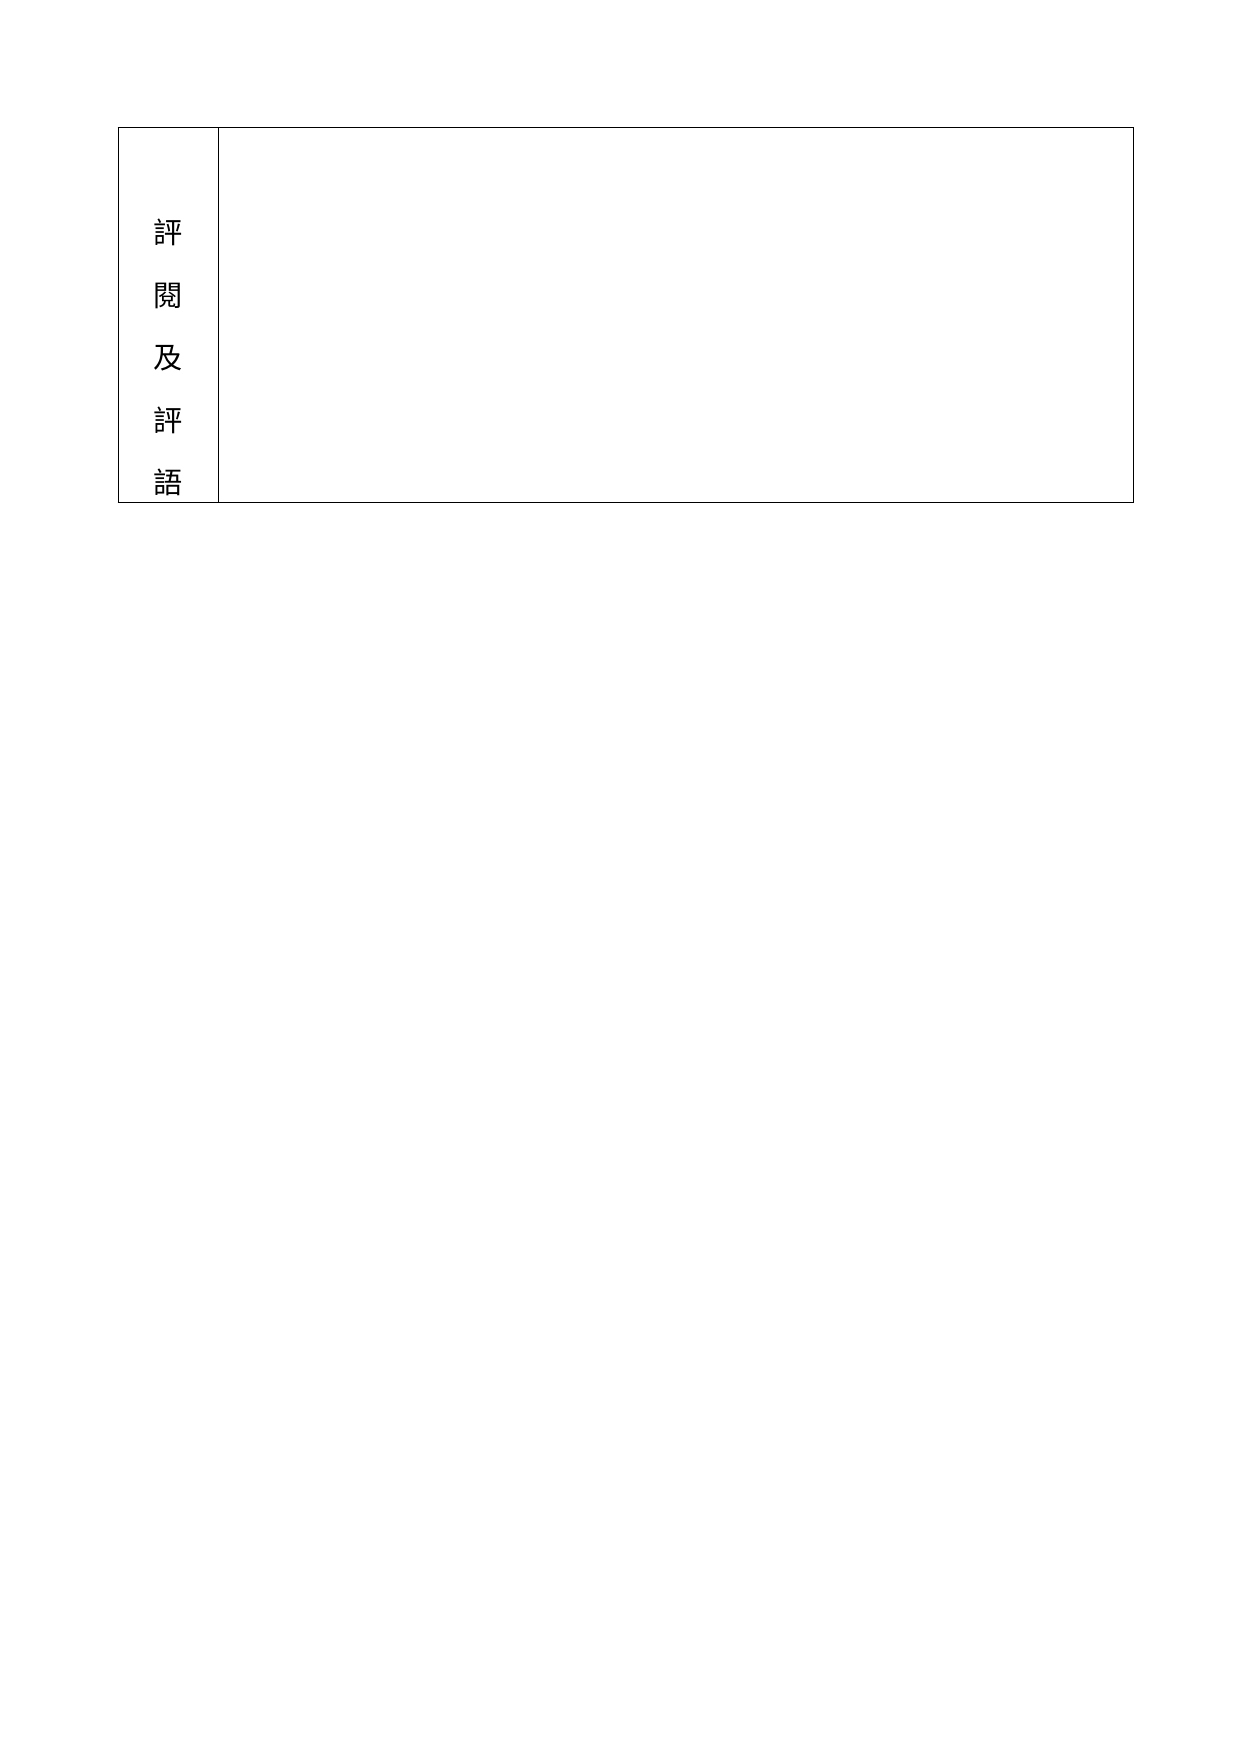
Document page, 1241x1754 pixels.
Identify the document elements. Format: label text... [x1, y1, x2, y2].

table_cell [219, 128, 1133, 502]
table_cell 評 閱 及 評 語 [119, 128, 218, 502]
